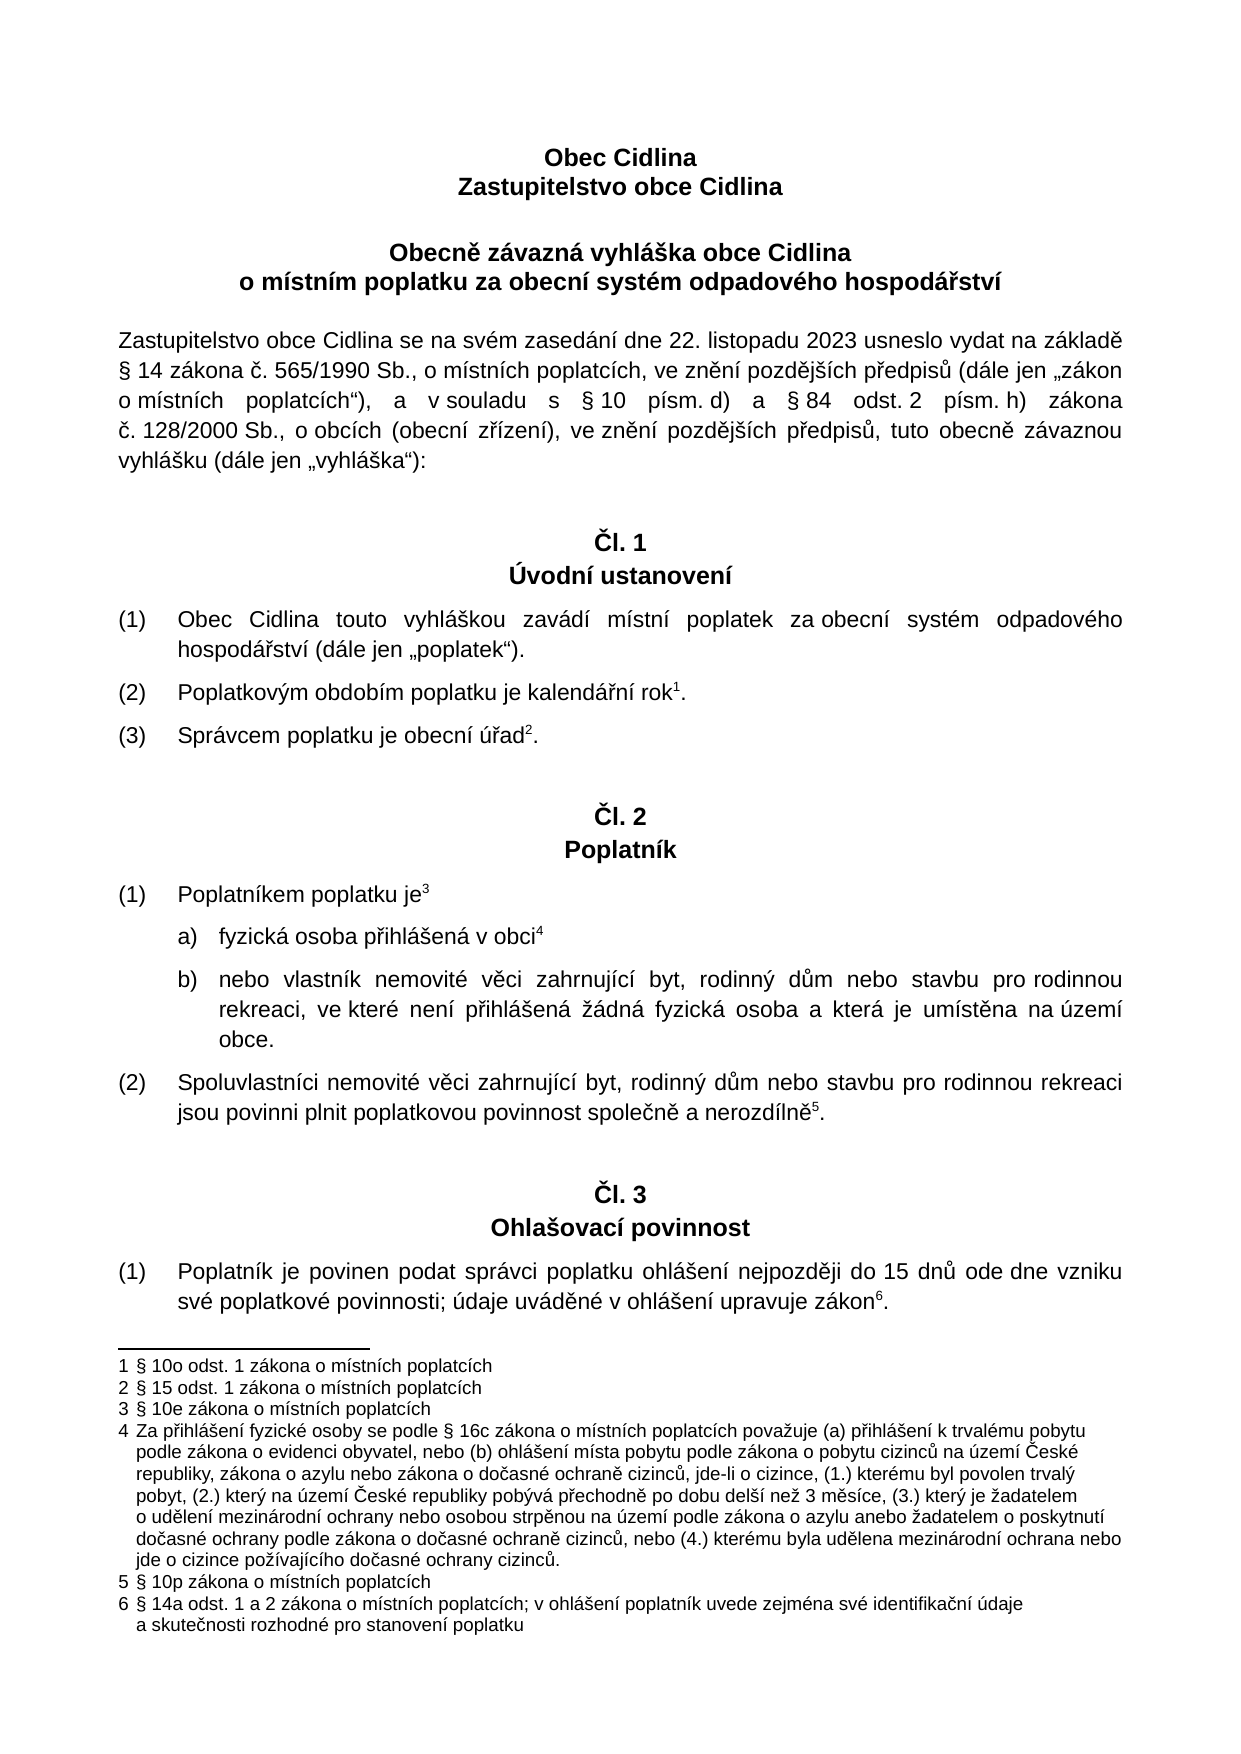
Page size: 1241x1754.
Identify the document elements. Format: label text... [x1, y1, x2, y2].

list nebo vlastník nemovité věci zahrnující byt, rodinný dům nebo stavbu pro rodinnou rekreaci, ve které není přihlášená žádná fyzická osoba a která je umístěna na území obce. [177, 966, 1122, 1053]
list Za přihlášení fyzické osoby se podle § 16c zákona o místních poplatcích považuje (a) přihlášení k trvalému pobytu podle zákona o evidenci obyvatel, nebo (b) ohlášení místa pobytu podle zákona o pobytu cizinců na území České republiky, zákona o azylu nebo zákona o dočasné ochraně cizinců, jde-li o cizince, (1.) kterému byl povolen trvalý pobyt, (2.) který na území České republiky pobývá přechodně po dobu delší než 3 měsíce, (3.) který je žadatelem o udělení mezinárodní ochrany nebo osobou strpěnou na území podle zákona o azylu anebo žadatelem o poskytnutí dočasné ochrany podle zákona o dočasné ochraně cizinců, nebo (4.) kterému byla udělena mezinárodní ochrana nebo jde o cizince požívajícího dočasné ochrany cizinců. [118, 1420, 1122, 1571]
list § 10p zákona o místních poplatcích [118, 1571, 1122, 1592]
list Spoluvlastníci nemovité věci zahrnující byt, rodinný dům nebo stavbu pro rodinnou rekreaci jsou povinni plnit poplatkovou povinnost společně a nerozdílně. [118, 1069, 1122, 1126]
subtitle Čl. 3 Ohlašovací povinnost [118, 1179, 1122, 1241]
list § 14a odst. 1 a 2 zákona o místních poplatcích; v ohlášení poplatník uvede zejména své identifikační údaje a skutečnosti rozhodné pro stanovení poplatku [118, 1592, 1122, 1635]
list § 15 odst. 1 zákona o místních poplatcích [118, 1377, 1122, 1398]
subtitle Čl. 2 Poplatník [118, 802, 1122, 864]
list Obec Cidlina touto vyhláškou zavádí místní poplatek za obecní systém odpadového hospodářství (dále jen „poplatek“). [118, 606, 1122, 663]
subtitle Obecně závazná vyhláška obce Cidlina o místním poplatku za obecní systém odpadového hospodářství [118, 238, 1122, 295]
text Zastupitelstvo obce Cidlina se na svém zasedání dne 22. listopadu 2023 usneslo vydat na základě § 14 zákona č. 565/1990 Sb., o místních poplatcích, ve znění pozdějších předpisů (dále jen „zákon o místních poplatcích“), a v souladu s § 10 písm. d) a § 84 odst. 2 písm. h) zákona č. 128/2000 Sb., o obcích (obecní zřízení), ve znění pozdějších předpisů, tuto obecně závaznou vyhlášku (dále jen „vyhláška“): [118, 327, 1122, 474]
list Správcem poplatku je obecní úřad. [118, 722, 1122, 748]
title Obec Cidlina Zastupitelstvo obce Cidlina [118, 143, 1122, 201]
list Poplatkovým obdobím poplatku je kalendářní rok. [118, 679, 1122, 706]
subtitle Čl. 1 Úvodní ustanovení [118, 528, 1122, 589]
list § 10o odst. 1 zákona o místních poplatcích [118, 1355, 1122, 1377]
list Poplatník je povinen podat správci poplatku ohlášení nejpozději do 15 dnů ode dne vzniku své poplatkové povinnosti; údaje uváděné v ohlášení upravuje zákon. [118, 1258, 1122, 1315]
list fyzická osoba přihlášená v obci [177, 923, 1122, 950]
list § 10e zákona o místních poplatcích [118, 1398, 1122, 1420]
list Poplatníkem poplatku je [118, 881, 1122, 907]
